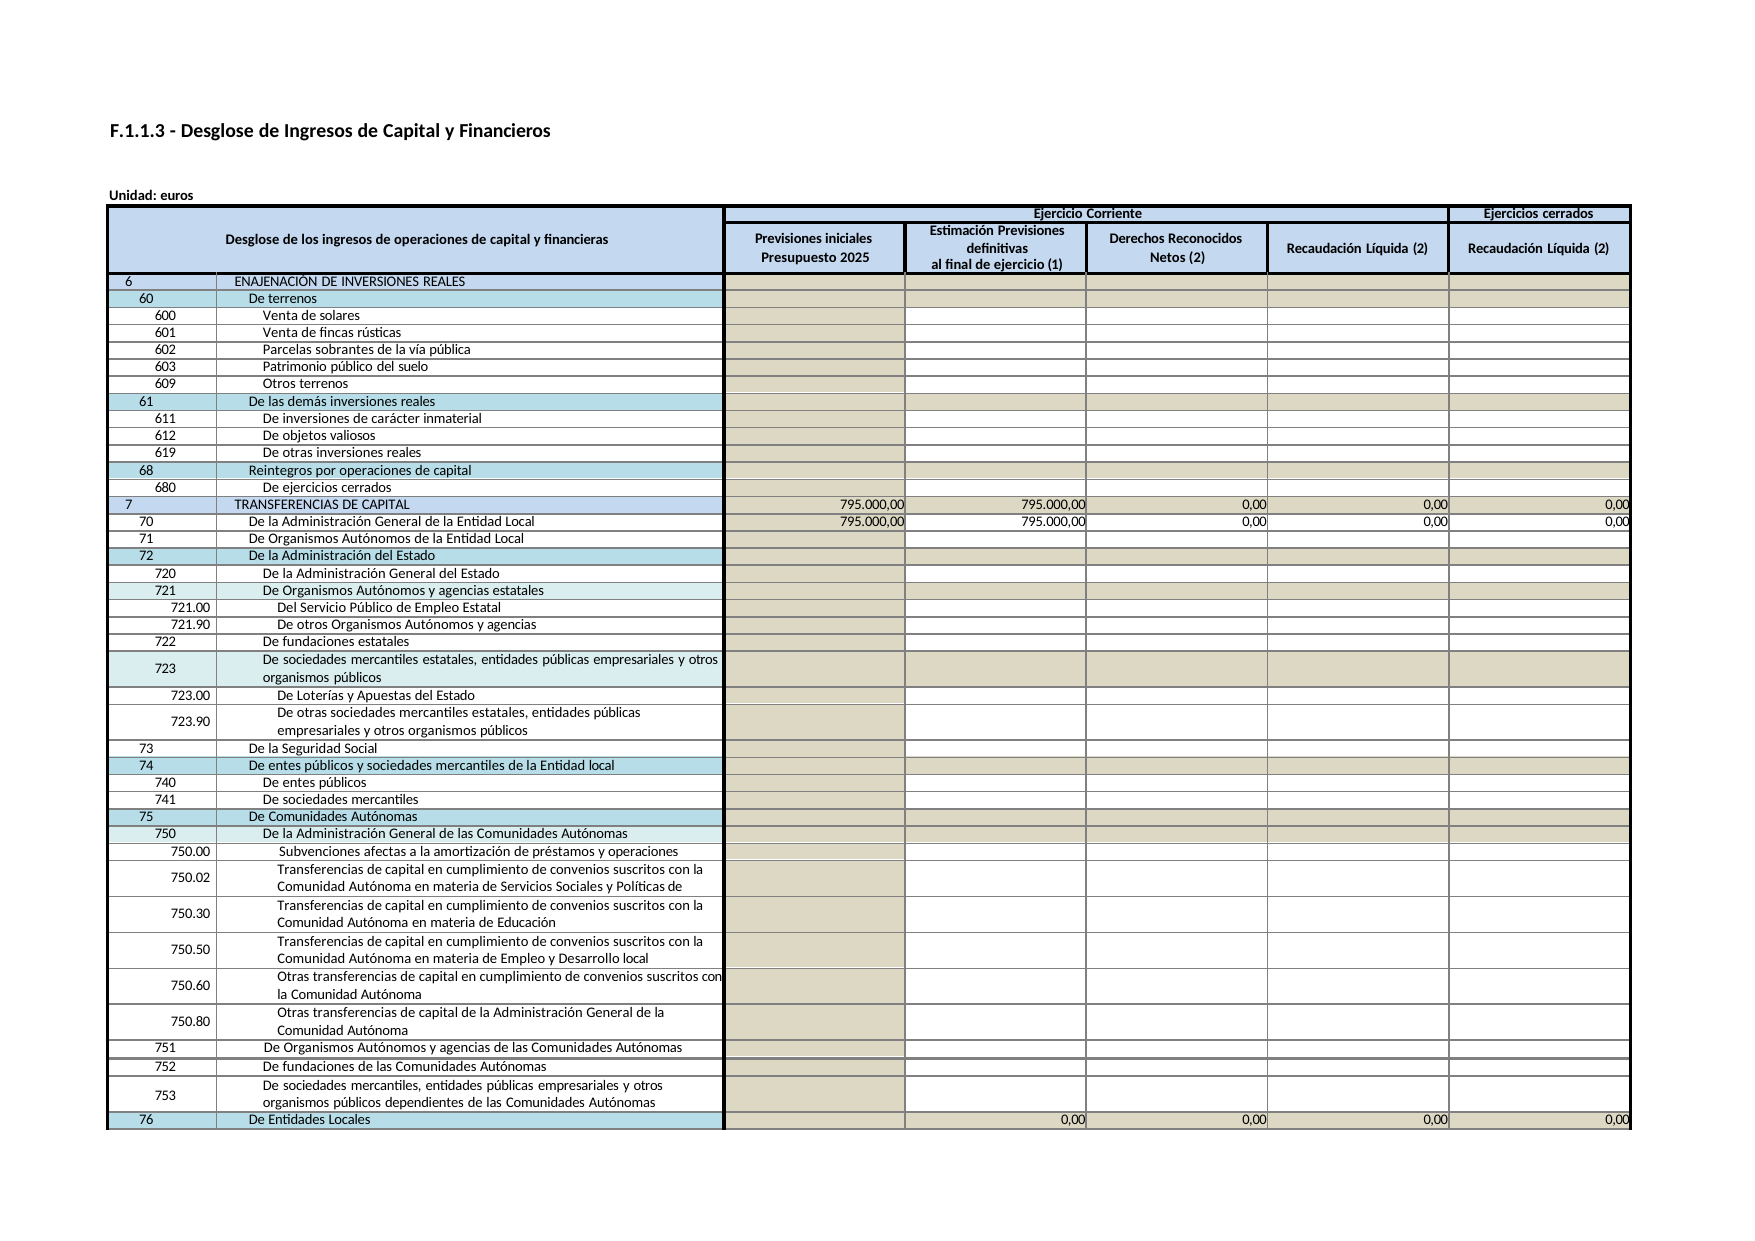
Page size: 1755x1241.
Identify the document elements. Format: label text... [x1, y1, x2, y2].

table_header Desglose de los ingresos de operaciones de capital y financieras [109, 208, 722, 272]
table_cell [1087, 1041, 1267, 1056]
table_cell [1087, 1077, 1267, 1111]
table_cell [1450, 844, 1629, 859]
table_cell [1450, 827, 1629, 842]
table_cell 740 [109, 775, 216, 791]
table_cell [906, 360, 1085, 375]
table_cell [906, 1005, 1085, 1039]
table_cell [906, 688, 1085, 703]
table_cell De fundaciones estatales [217, 635, 722, 650]
table_cell [1087, 360, 1267, 375]
table_cell [726, 810, 904, 825]
table_cell [726, 861, 904, 896]
table_cell Otros terrenos [217, 377, 722, 392]
table_cell [726, 343, 904, 358]
table_cell [906, 549, 1085, 564]
table_cell [906, 741, 1085, 756]
table_cell [1087, 532, 1267, 547]
table_cell [726, 308, 904, 324]
table_cell [726, 583, 904, 599]
table_cell [906, 1041, 1085, 1056]
table_cell [1268, 827, 1448, 842]
table_cell 6 [109, 275, 216, 289]
table_cell 0,00 [1268, 497, 1448, 513]
table_cell Subvenciones afectas a la amortización de préstamos y operaciones [217, 844, 722, 859]
table_cell 603 [109, 360, 216, 375]
table_cell [1450, 463, 1629, 478]
table_cell [1268, 635, 1448, 650]
table_cell [1268, 600, 1448, 616]
table_cell [726, 741, 904, 756]
table_cell [726, 933, 904, 967]
table_cell De sociedades mercantiles [217, 792, 722, 808]
table_cell [1450, 1077, 1629, 1111]
table_cell [1087, 618, 1267, 633]
table_cell [1450, 758, 1629, 774]
table_cell 680 [109, 480, 216, 496]
table_cell 750.80 [109, 1005, 216, 1039]
table_cell [1268, 377, 1448, 392]
table_cell [1268, 652, 1448, 686]
table_cell De Entidades Locales [217, 1113, 722, 1128]
table_cell 750.60 [109, 969, 216, 1003]
table_cell [1087, 308, 1267, 324]
table_cell Transferencias de capital en cumplimiento de convenios suscritos con la Comunidad Autónoma en materia de Servicios Sociales y Políticas de [217, 861, 722, 896]
table_cell [906, 861, 1085, 896]
table_cell [726, 360, 904, 375]
table_cell De sociedades mercantiles estatales, entidades públicas empresariales y otros organismos públicos [217, 652, 722, 686]
table_cell 795.000,00 [726, 497, 904, 513]
table_cell [1450, 635, 1629, 650]
table_cell [1087, 275, 1267, 289]
table_cell Recaudación Líquida (2) [1450, 224, 1629, 272]
table_cell 68 [109, 463, 216, 478]
table_cell 602 [109, 343, 216, 358]
table_cell [1087, 600, 1267, 616]
table_cell 721 [109, 583, 216, 599]
table_cell [726, 705, 904, 739]
table_cell 75 [109, 810, 216, 825]
table_cell [1268, 411, 1448, 427]
table_cell [1087, 741, 1267, 756]
table_header [1087, 1060, 1267, 1075]
table_cell [1268, 275, 1448, 289]
table_cell [1087, 827, 1267, 842]
table_cell De entes públicos y sociedades mercantiles de la Entidad local [217, 758, 722, 774]
table_cell De la Administración del Estado [217, 549, 722, 564]
table_cell [1268, 775, 1448, 791]
table_cell [726, 549, 904, 564]
table_cell [1450, 583, 1629, 599]
table_cell [906, 897, 1085, 931]
table_cell 601 [109, 325, 216, 341]
text Unidad: euros [109, 186, 1636, 204]
table_cell 741 [109, 792, 216, 808]
table_cell [1450, 343, 1629, 358]
table_cell 612 [109, 428, 216, 444]
table_cell [1450, 325, 1629, 341]
table_cell [1087, 463, 1267, 478]
table_cell [1450, 532, 1629, 547]
table_cell 0,00 [1087, 515, 1267, 530]
table_cell [726, 792, 904, 808]
table_cell [1087, 635, 1267, 650]
table_cell 0,00 [1087, 497, 1267, 513]
table_cell De entes públicos [217, 775, 722, 791]
table_cell [906, 758, 1085, 774]
table_cell [726, 446, 904, 461]
table_cell 723 [109, 652, 216, 686]
table_cell [1087, 325, 1267, 341]
table_cell [906, 792, 1085, 808]
table_cell 0,00 [1450, 1113, 1629, 1128]
table_cell Transferencias de capital en cumplimiento de convenios suscritos con la Comunidad Autónoma en materia de Educación [217, 897, 722, 931]
table_cell [1268, 1041, 1448, 1056]
table_cell [1087, 652, 1267, 686]
table_cell [726, 428, 904, 444]
table_cell 0,00 [906, 1113, 1085, 1128]
table_cell Otras transferencias de capital de la Administración General de la Comunidad Autónoma [217, 1005, 722, 1039]
table_cell De la Seguridad Social [217, 741, 722, 756]
table_cell [726, 775, 904, 791]
table_cell [1450, 291, 1629, 307]
table_cell 723.90 [109, 705, 216, 739]
table_cell [1268, 792, 1448, 808]
table_cell 0,00 [1268, 515, 1448, 530]
table_cell Reintegros por operaciones de capital [217, 463, 722, 478]
table_cell [726, 758, 904, 774]
table_cell [1450, 360, 1629, 375]
table_cell [1087, 844, 1267, 859]
table_cell Venta de solares [217, 308, 722, 324]
table_cell 0,00 [1450, 515, 1629, 530]
table_cell [906, 566, 1085, 582]
table_cell [1087, 705, 1267, 739]
table_cell [1268, 618, 1448, 633]
table_cell [1268, 969, 1448, 1003]
table_cell [1450, 861, 1629, 896]
table_cell Venta de fincas rústicas [217, 325, 722, 341]
table_cell [1268, 446, 1448, 461]
table_header [1268, 1060, 1448, 1075]
table_cell [906, 600, 1085, 616]
table_cell [726, 688, 904, 703]
table_cell 609 [109, 377, 216, 392]
table_cell [1268, 463, 1448, 478]
table_cell [1087, 377, 1267, 392]
table_cell 723.00 [109, 688, 216, 703]
table_cell 74 [109, 758, 216, 774]
table_cell [906, 308, 1085, 324]
table_cell [726, 275, 904, 289]
table_cell 750.30 [109, 897, 216, 931]
table_cell [1268, 688, 1448, 703]
table_cell [726, 325, 904, 341]
table_cell [1450, 618, 1629, 633]
table_cell [726, 897, 904, 931]
table_cell [726, 480, 904, 496]
table_cell 611 [109, 411, 216, 427]
table_cell [1268, 394, 1448, 410]
table_cell 0,00 [1087, 1113, 1267, 1128]
table_cell [726, 844, 904, 859]
table_cell De la Administración General del Estado [217, 566, 722, 582]
table_cell Del Servicio Público de Empleo Estatal [217, 600, 722, 616]
table_cell [1268, 360, 1448, 375]
table_cell [1087, 411, 1267, 427]
table_cell De ejercicios cerrados [217, 480, 722, 496]
table_cell [1087, 343, 1267, 358]
table_cell [906, 969, 1085, 1003]
table_cell 795.000,00 [726, 515, 904, 530]
table_cell [1450, 741, 1629, 756]
table_cell [726, 532, 904, 547]
table_cell [726, 1113, 904, 1128]
table_cell [906, 343, 1085, 358]
table_cell [726, 291, 904, 307]
table_cell De otros Organismos Autónomos y agencias [217, 618, 722, 633]
table_cell 61 [109, 394, 216, 410]
table_cell [1450, 775, 1629, 791]
table_cell 60 [109, 291, 216, 307]
table_cell [1268, 343, 1448, 358]
table_cell [906, 775, 1085, 791]
table_cell De Loterías y Apuestas del Estado [217, 688, 722, 703]
table_cell [1268, 741, 1448, 756]
table_cell [726, 618, 904, 633]
table_cell 0,00 [1450, 497, 1629, 513]
table_cell [906, 291, 1085, 307]
table_cell [1450, 394, 1629, 410]
table_cell [1268, 566, 1448, 582]
table_cell 750.00 [109, 844, 216, 859]
table_cell [1087, 549, 1267, 564]
table_cell De inversiones de carácter inmaterial [217, 411, 722, 427]
table_cell [1268, 758, 1448, 774]
table_cell [1268, 705, 1448, 739]
table_cell [906, 635, 1085, 650]
table_cell [906, 844, 1085, 859]
table_header [1450, 1060, 1629, 1075]
table_cell [1087, 1005, 1267, 1039]
table_cell 750.50 [109, 933, 216, 967]
table_cell De sociedades mercantiles, entidades públicas empresariales y otros organismos públicos dependientes de las Comunidades Autónomas [217, 1077, 722, 1111]
table_cell [1268, 549, 1448, 564]
table_cell [726, 827, 904, 842]
table_cell [1087, 775, 1267, 791]
table_header [726, 1060, 904, 1075]
table_cell [906, 705, 1085, 739]
table_cell [726, 969, 904, 1003]
table_cell 721.90 [109, 618, 216, 633]
table_cell [726, 394, 904, 410]
table_header Ejercicios cerrados [1450, 208, 1629, 221]
table_cell [1450, 446, 1629, 461]
table_cell 795.000,00 [906, 515, 1085, 530]
table_cell [1450, 688, 1629, 703]
table_cell [906, 532, 1085, 547]
table_cell [1268, 861, 1448, 896]
table_cell [1268, 1005, 1448, 1039]
table_cell 0,00 [1268, 1113, 1448, 1128]
table_cell 71 [109, 532, 216, 547]
table_cell [726, 566, 904, 582]
table_cell De la Administración General de la Entidad Local [217, 515, 722, 530]
table_cell [726, 411, 904, 427]
table_cell [726, 652, 904, 686]
table_cell Otras transferencias de capital en cumplimiento de convenios suscritos con la Comunidad Autónoma [217, 969, 722, 1003]
table_cell [1087, 758, 1267, 774]
table_cell TRANSFERENCIAS DE CAPITAL [217, 497, 722, 513]
table_cell 76 [109, 1113, 216, 1128]
table_cell [1450, 566, 1629, 582]
table_cell Transferencias de capital en cumplimiento de convenios suscritos con la Comunidad Autónoma en materia de Empleo y Desarrollo local [217, 933, 722, 967]
table_cell Parcelas sobrantes de la vía pública [217, 343, 722, 358]
table_header 752 [109, 1060, 216, 1075]
table_cell De Comunidades Autónomas [217, 810, 722, 825]
table_cell [1450, 308, 1629, 324]
table_cell De otras sociedades mercantiles estatales, entidades públicas empresariales y otros organismos públicos [217, 705, 722, 739]
table_cell [906, 583, 1085, 599]
table_cell [1450, 933, 1629, 967]
table_cell 750 [109, 827, 216, 842]
table_cell [906, 480, 1085, 496]
table_cell Patrimonio público del suelo [217, 360, 722, 375]
table_cell 70 [109, 515, 216, 530]
table_cell De Organismos Autónomos de la Entidad Local [217, 532, 722, 547]
table_cell [1087, 480, 1267, 496]
table_header [906, 1060, 1085, 1075]
table_cell [726, 1005, 904, 1039]
table_cell [1450, 411, 1629, 427]
table_cell [1268, 844, 1448, 859]
table_cell [906, 411, 1085, 427]
table_cell Derechos Reconocidos Netos (2) [1088, 224, 1266, 272]
table_cell [1087, 428, 1267, 444]
table_cell [1268, 897, 1448, 931]
table_cell 7 [109, 497, 216, 513]
table_header De fundaciones de las Comunidades Autónomas [217, 1060, 722, 1075]
table_cell [906, 428, 1085, 444]
table_cell 751 [109, 1041, 216, 1056]
table_cell [1087, 291, 1267, 307]
table_cell [906, 1077, 1085, 1111]
table_cell [1087, 933, 1267, 967]
table_cell 600 [109, 308, 216, 324]
table_cell ENAJENACIÓN DE INVERSIONES REALES [217, 275, 722, 289]
table_cell 720 [109, 566, 216, 582]
table_cell [1450, 705, 1629, 739]
table_cell [1450, 480, 1629, 496]
table_cell [906, 377, 1085, 392]
table_cell [1087, 969, 1267, 1003]
table_header Ejercicio Corriente [726, 208, 1447, 221]
table_cell [726, 1041, 904, 1056]
table_cell [1450, 549, 1629, 564]
table_cell [1268, 291, 1448, 307]
table_cell [1450, 810, 1629, 825]
table_cell [1450, 600, 1629, 616]
table_cell [1087, 446, 1267, 461]
table_cell [906, 325, 1085, 341]
table_cell [1450, 428, 1629, 444]
table_cell [906, 463, 1085, 478]
table_cell [1450, 275, 1629, 289]
table_cell [726, 600, 904, 616]
table_cell 73 [109, 741, 216, 756]
table_cell [1268, 428, 1448, 444]
table_cell De objetos valiosos [217, 428, 722, 444]
table_cell [906, 618, 1085, 633]
table_cell 795.000,00 [906, 497, 1085, 513]
table_cell Previsiones iniciales Presupuesto 2025 [726, 224, 903, 272]
table_cell 753 [109, 1077, 216, 1111]
table_cell [1268, 1077, 1448, 1111]
table_cell [1450, 1005, 1629, 1039]
table_cell [1268, 810, 1448, 825]
table_cell [1268, 933, 1448, 967]
table_cell [1087, 394, 1267, 410]
table_cell [1087, 897, 1267, 931]
table_cell [1087, 583, 1267, 599]
table_cell [906, 394, 1085, 410]
table_cell De Organismos Autónomos y agencias de las Comunidades Autónomas [217, 1041, 722, 1056]
table_cell [906, 652, 1085, 686]
table_cell 722 [109, 635, 216, 650]
table_cell [1087, 566, 1267, 582]
table_cell [906, 827, 1085, 842]
table_cell [1450, 377, 1629, 392]
table_cell [906, 933, 1085, 967]
table_cell [1268, 583, 1448, 599]
table_cell [726, 377, 904, 392]
table_cell [1450, 1041, 1629, 1056]
table_cell [1450, 969, 1629, 1003]
table_cell [1087, 810, 1267, 825]
table_cell [726, 1077, 904, 1111]
table_cell [1268, 308, 1448, 324]
table_cell De terrenos [217, 291, 722, 307]
table_cell Estimación Previsiones definitivas al final de ejercicio (1) [907, 224, 1085, 272]
table_cell De las demás inversiones reales [217, 394, 722, 410]
table_cell [1450, 652, 1629, 686]
table_cell [1450, 792, 1629, 808]
table_cell [1087, 861, 1267, 896]
table_cell [1268, 480, 1448, 496]
text F.1.1.3 - Desglose de Ingresos de Capital y Financieros [110, 118, 1636, 142]
table_cell 72 [109, 549, 216, 564]
table_cell [1087, 688, 1267, 703]
table_cell [1087, 792, 1267, 808]
table_cell [1268, 532, 1448, 547]
table_cell 721.00 [109, 600, 216, 616]
table_cell [906, 446, 1085, 461]
table_cell [726, 635, 904, 650]
table_cell 619 [109, 446, 216, 461]
table_cell Recaudación Líquida (2) [1269, 224, 1447, 272]
table_cell [726, 463, 904, 478]
table_cell De Organismos Autónomos y agencias estatales [217, 583, 722, 599]
table_cell De otras inversiones reales [217, 446, 722, 461]
table_cell 750.02 [109, 861, 216, 896]
table_cell [1450, 897, 1629, 931]
table_cell De la Administración General de las Comunidades Autónomas [217, 827, 722, 842]
table_cell [1268, 325, 1448, 341]
table_cell [906, 275, 1085, 289]
table_cell [906, 810, 1085, 825]
